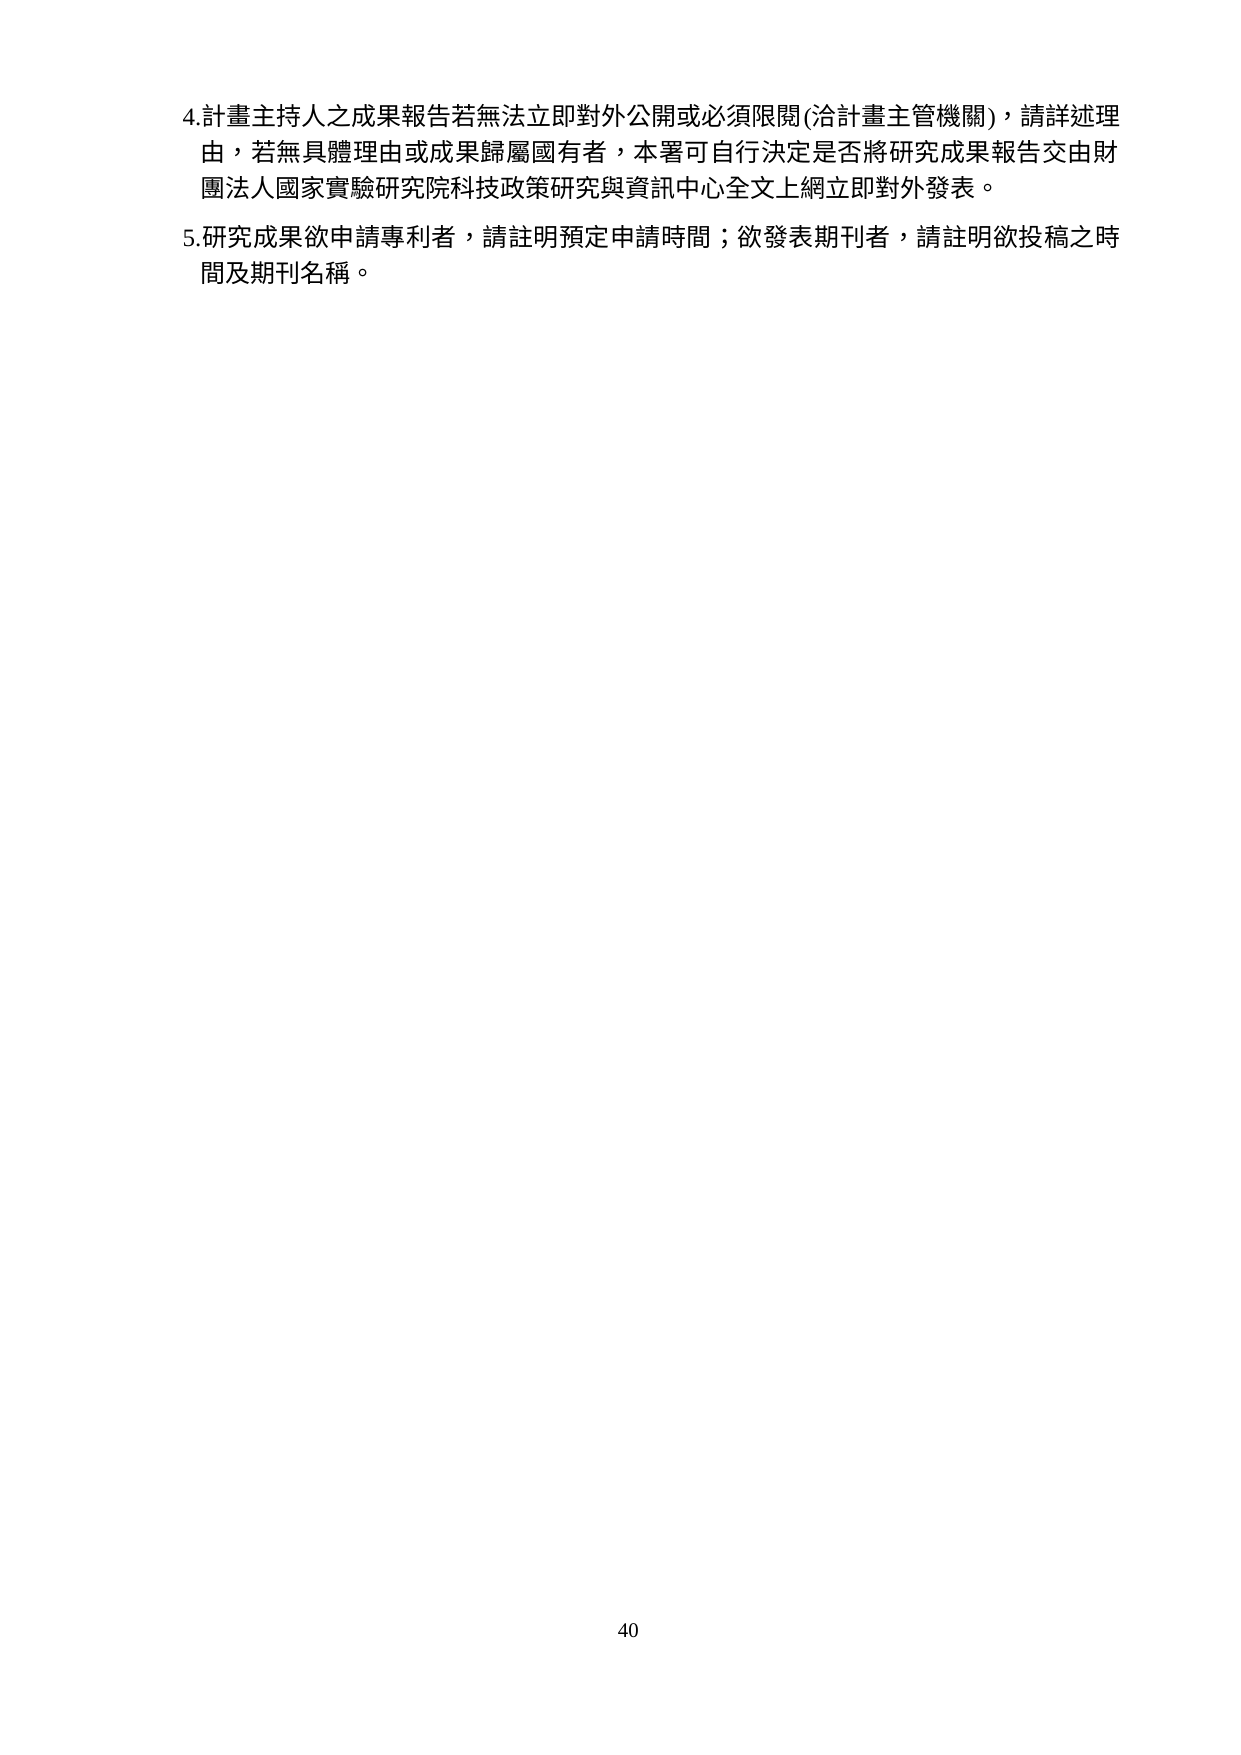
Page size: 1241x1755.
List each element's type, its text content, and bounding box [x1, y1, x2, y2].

text 5.研究成果欲申請專利者，請註明預定申請時間；欲發表期刊者，請註明欲投稿之時間及期刊名稱。 [182, 218, 1121, 290]
text 4.計畫主持人之成果報告若無法立即對外公開或必須限閱(洽計畫主管機關)，請詳述理由，若無具體理由或成果歸屬國有者，本署可自行決定是否將研究成果報告交由財團法人國家實驗研究院科技政策研究與資訊中心全文上網立即對外發表。 [182, 96, 1121, 205]
